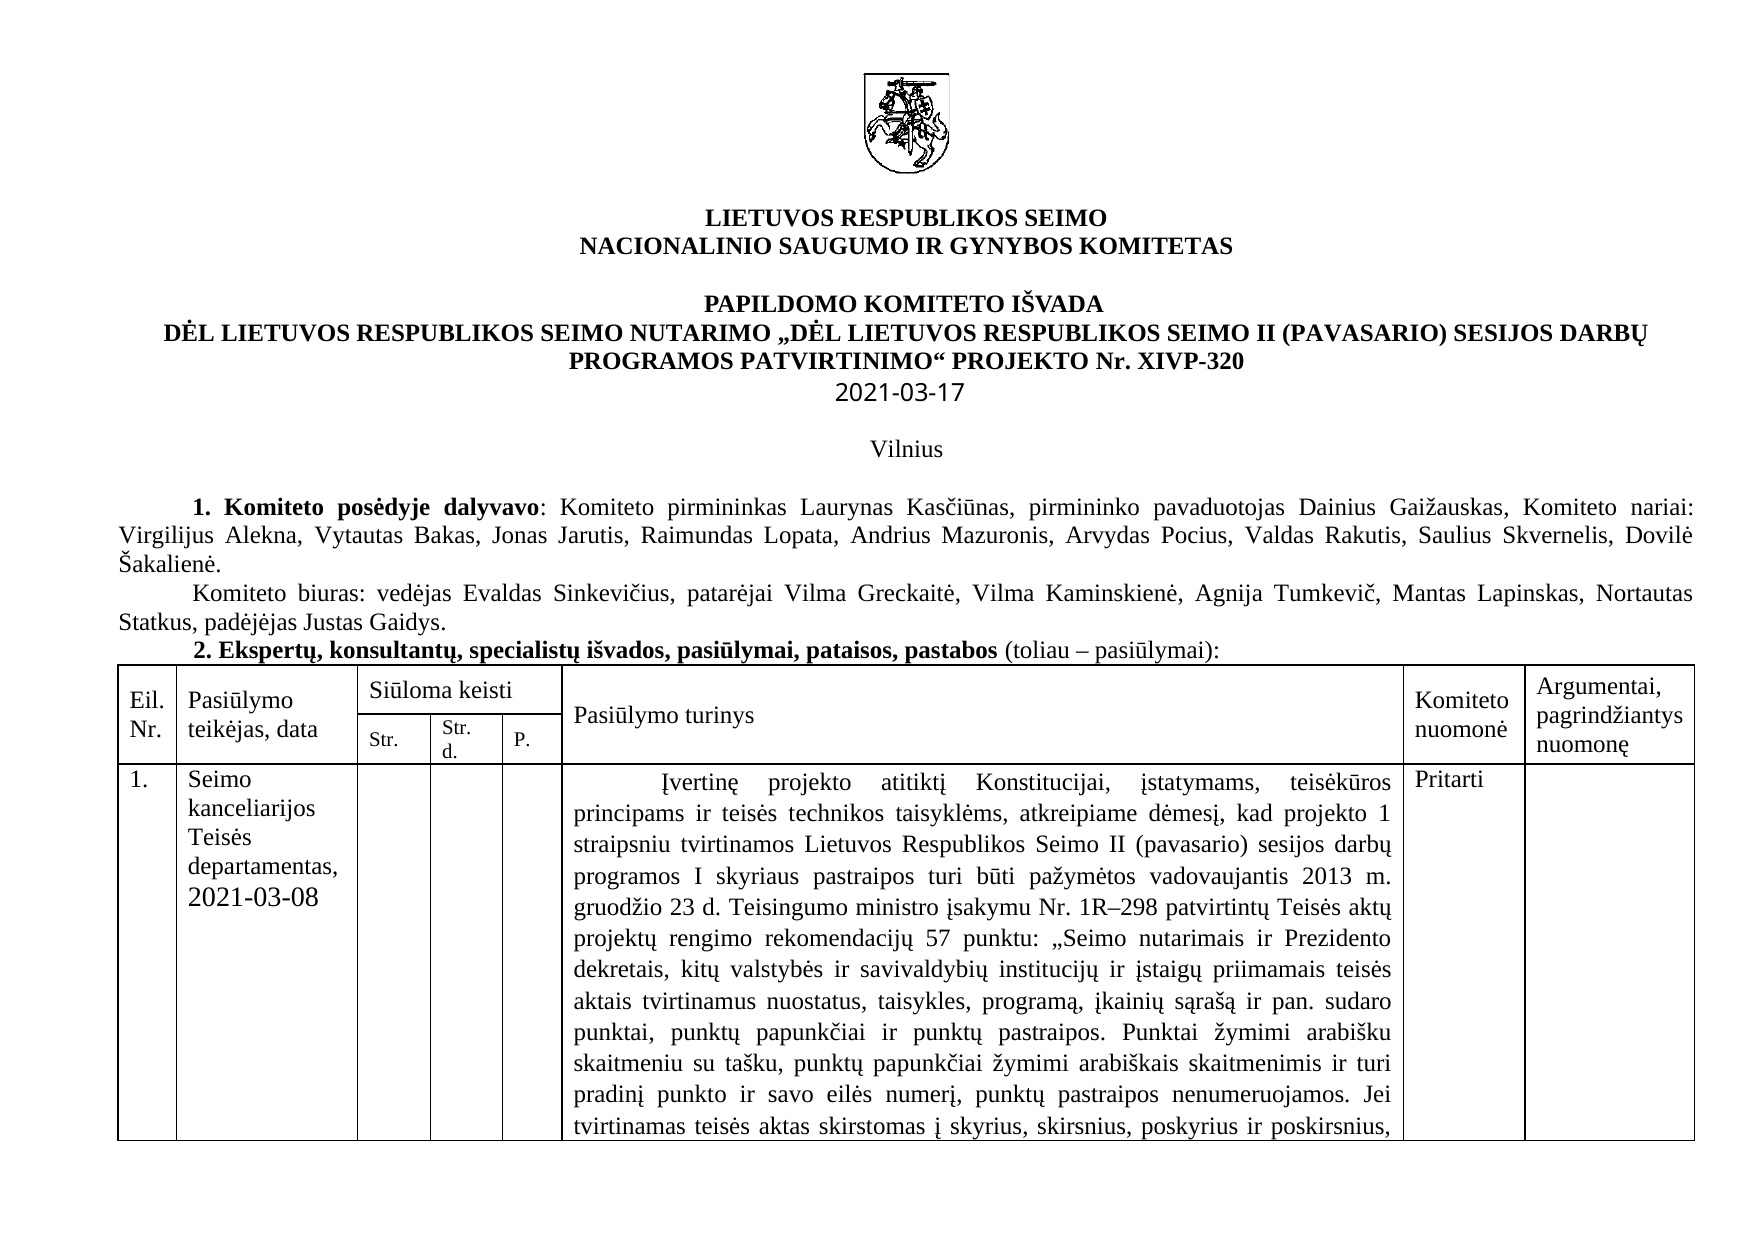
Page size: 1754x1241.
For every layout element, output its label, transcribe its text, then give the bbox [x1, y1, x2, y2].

table_cell [1526, 765, 1694, 1139]
table_cell P. [503, 715, 561, 763]
table_header Pasiūlymo teikėjas, data [177, 666, 357, 763]
text nacionalinio saugumo ir gynybos komitetas [118, 231, 1694, 260]
text LIETUVOS RESPUBLIKOS SEIMO [118, 203, 1694, 231]
table_cell Pritarti [1404, 765, 1524, 1139]
text Komiteto biuras: vedėjas Evaldas Sinkevičius, patarėjai Vilma Greckaitė, Vilma Kaminskienė, Agnija Tumkevič, Mantas Lapinskas, Nortautas Statkus, padėjėjas Justas Gaidys. [118, 578, 1694, 635]
table_cell Seimo kanceliarijos Teisės departamentas, 2021-03-08 [177, 765, 357, 1139]
text 2. Ekspertų, konsultantų, specialistų išvados, pasiūlymai, pataisos, pastabos (toliau – pasiūlymai): [118, 635, 1694, 664]
table_cell [431, 765, 502, 1139]
table_cell Str. [358, 715, 430, 763]
table_header Komiteto nuomonė [1404, 666, 1524, 763]
text DĖL LIETUVOS RESPUBLIKOS SEIMO NUTARIMO „DĖL LIETUVOS RESPUBLIKOS SEIMO II (PAVASARIO) SESIJOS DARBŲ PROGRAMOS PATVIRTINIMO“ PROJEKTO Nr. XIVP-320 [118, 318, 1694, 375]
subtitle paPILDOMO KOMITETO IŠVADA [118, 289, 1694, 318]
table_header Argumentai, pagrindžiantys nuomonę [1526, 666, 1694, 763]
table_header Pasiūlymo turinys [563, 666, 1403, 763]
text 2021-03-17 [118, 375, 1694, 409]
table_cell 1. [119, 765, 176, 1139]
table_cell [503, 765, 561, 1139]
text Vilnius [118, 434, 1694, 463]
text 1. Komiteto posėdyje dalyvavo: Komiteto pirmininkas Laurynas Kasčiūnas, pirmininko pavaduotojas Dainius Gaižauskas, Komiteto nariai: Virgilijus Alekna, Vytautas Bakas, Jonas Jarutis, Raimundas Lopata, Andrius Mazuronis, Arvydas Pocius, Valdas Rakutis, Saulius Skvernelis, Dovilė Šakalienė. [118, 492, 1694, 578]
table_header Siūloma keisti [358, 666, 561, 713]
table_cell [358, 765, 430, 1139]
table_header Eil. Nr. [119, 666, 176, 763]
table_cell Str. d. [431, 715, 502, 763]
table_cell Įvertinę projekto atitiktį Konstitucijai, įstatymams, teisėkūros principams ir teisės technikos taisyklėms, atkreipiame dėmesį, kad projekto 1 straipsniu tvirtinamos Lietuvos Respublikos Seimo II (pavasario) sesijos darbų programos I skyriaus pastraipos turi būti pažymėtos vadovaujantis 2013 m. gruodžio 23 d. Teisingumo ministro įsakymu Nr. 1R–298 patvirtintų Teisės aktų projektų rengimo rekomendacijų 57 punktu: „Seimo nutarimais ir Prezidento dekretais, kitų valstybės ir savivaldybių institucijų ir įstaigų priimamais teisės aktais tvirtinamus nuostatus, taisykles, programą, įkainių sąrašą ir pan. sudaro punktai, punktų papunkčiai ir punktų pastraipos. Punktai žymimi arabišku skaitmeniu su tašku, punktų papunkčiai žymimi arabiškais skaitmenimis ir turi pradinį punkto ir savo eilės numerį, punktų pastraipos nenumeruojamos. Jei tvirtinamas teisės aktas skirstomas į skyrius, skirsnius, poskyrius ir poskirsnius, [563, 765, 1403, 1139]
